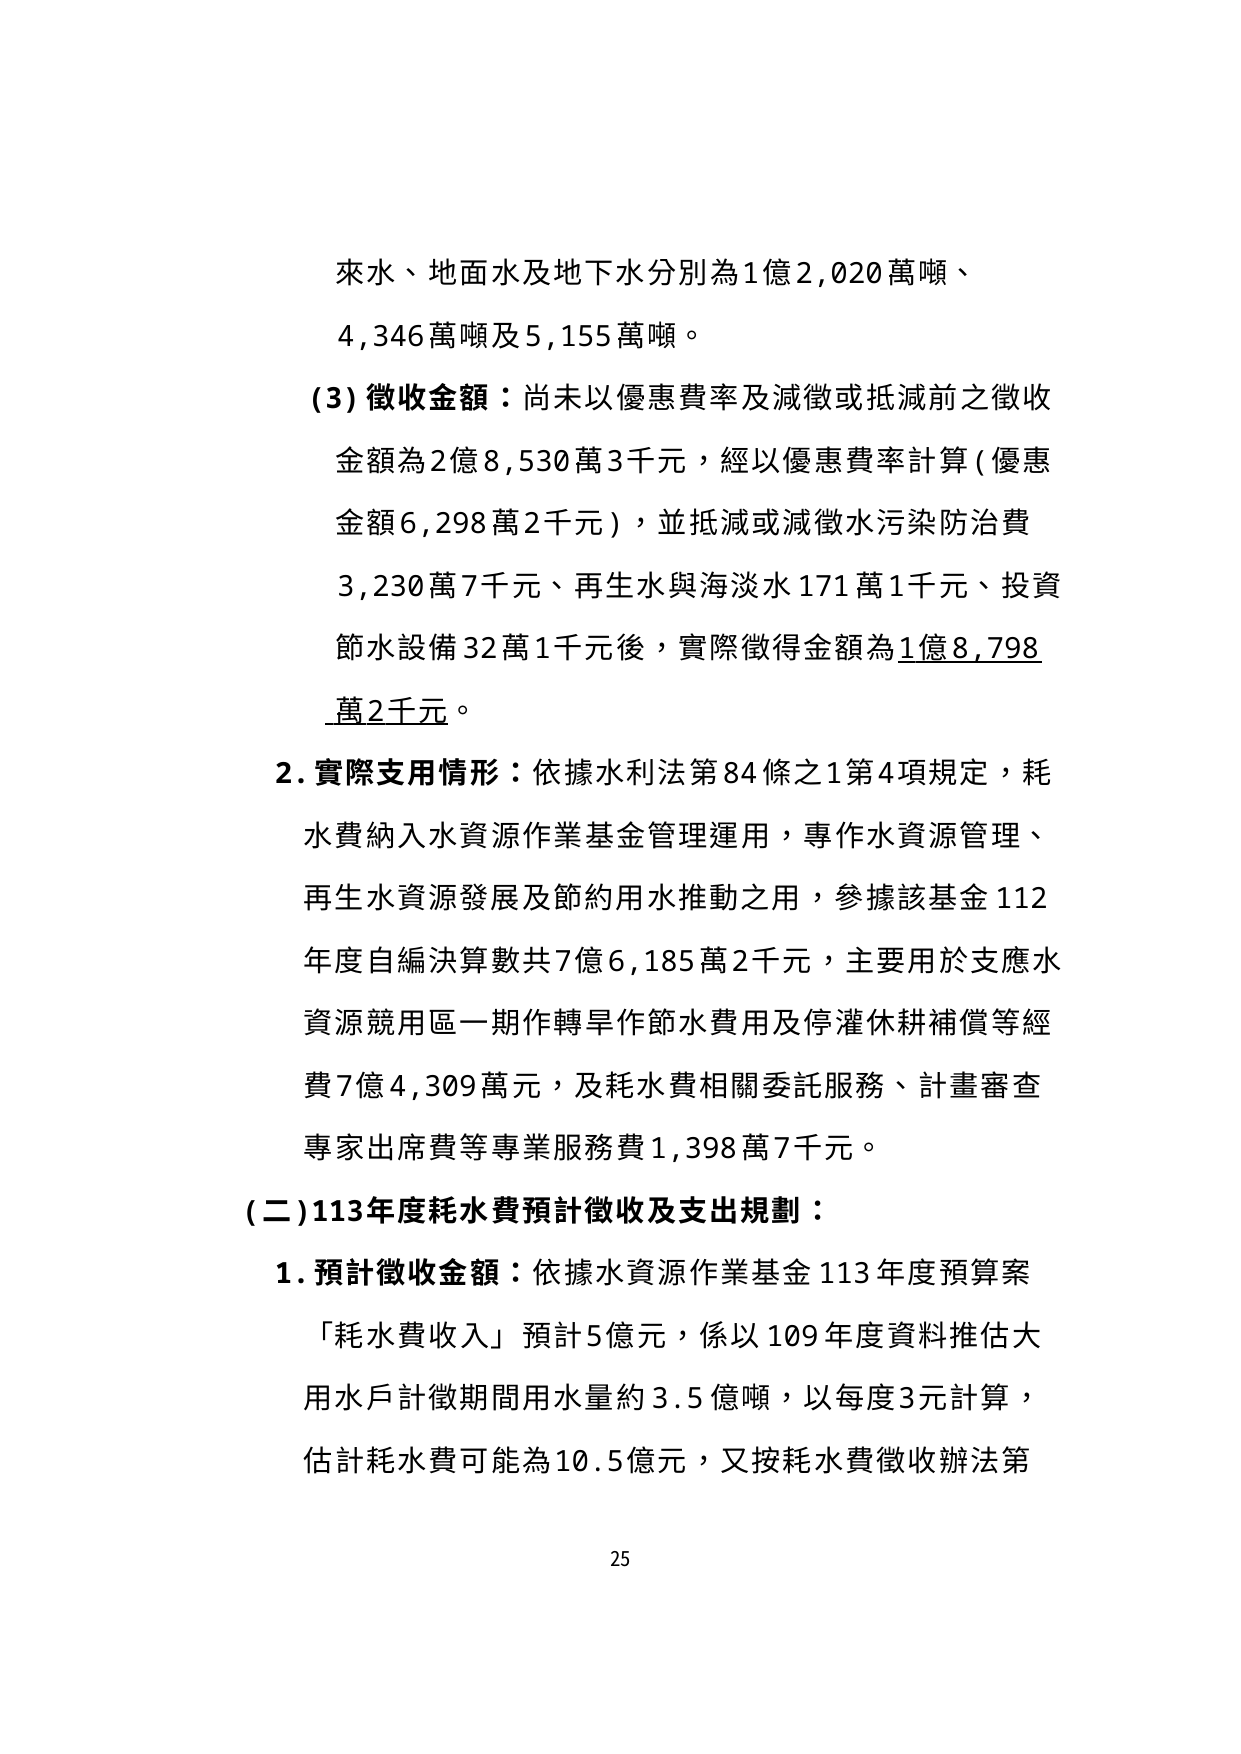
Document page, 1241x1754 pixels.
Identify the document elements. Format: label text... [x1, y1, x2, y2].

text (二)113年度耗水費預計徵收及支出規劃： [236, 1167, 1063, 1229]
text 1.預計徵收金額：依據水資源作業基金113年度預算案「耗水費收入」預計5億元，係以109年度資料推估大用水戶計徵期間用水量約3.5億噸，以每度3元計算，估計耗水費可能為10.5億元，又按耗水費徵收辦法第12條規定減半計徵推估而得；據水利署說明，因112年度耗水費僅徵收3個月(2至4月)，實收金額約1.8億元，113年計徵期間為6個月，爰推估可能徵收耗水費金額為3.6億元。 [266, 1229, 1063, 1479]
text 來水、地面水及地下水分別為1億2,020萬噸、4,346萬噸及5,155萬噸。 [295, 229, 1063, 354]
text 2.實際支用情形：依據水利法第84條之1第4項規定，耗水費納入水資源作業基金管理運用，專作水資源管理、再生水資源發展及節約用水推動之用，參據該基金112年度自編決算數共7億6,185萬2千元，主要用於支應水資源競用區一期作轉旱作節水費用及停灌休耕補償等經費7億4,309萬元，及耗水費相關委託服務、計畫審查專家出席費等專業服務費1,398萬7千元。 [266, 729, 1063, 1167]
text (3)徵收金額：尚未以優惠費率及減徵或抵減前之徵收金額為2億8,530萬3千元，經以優惠費率計算(優惠金額6,298萬2千元)，並抵減或減徵水污染防治費3,230萬7千元、再生水與海淡水171萬1千元、投資節水設備32萬1千元後，實際徵得金額為1億8,798萬2千元。 [295, 354, 1063, 729]
